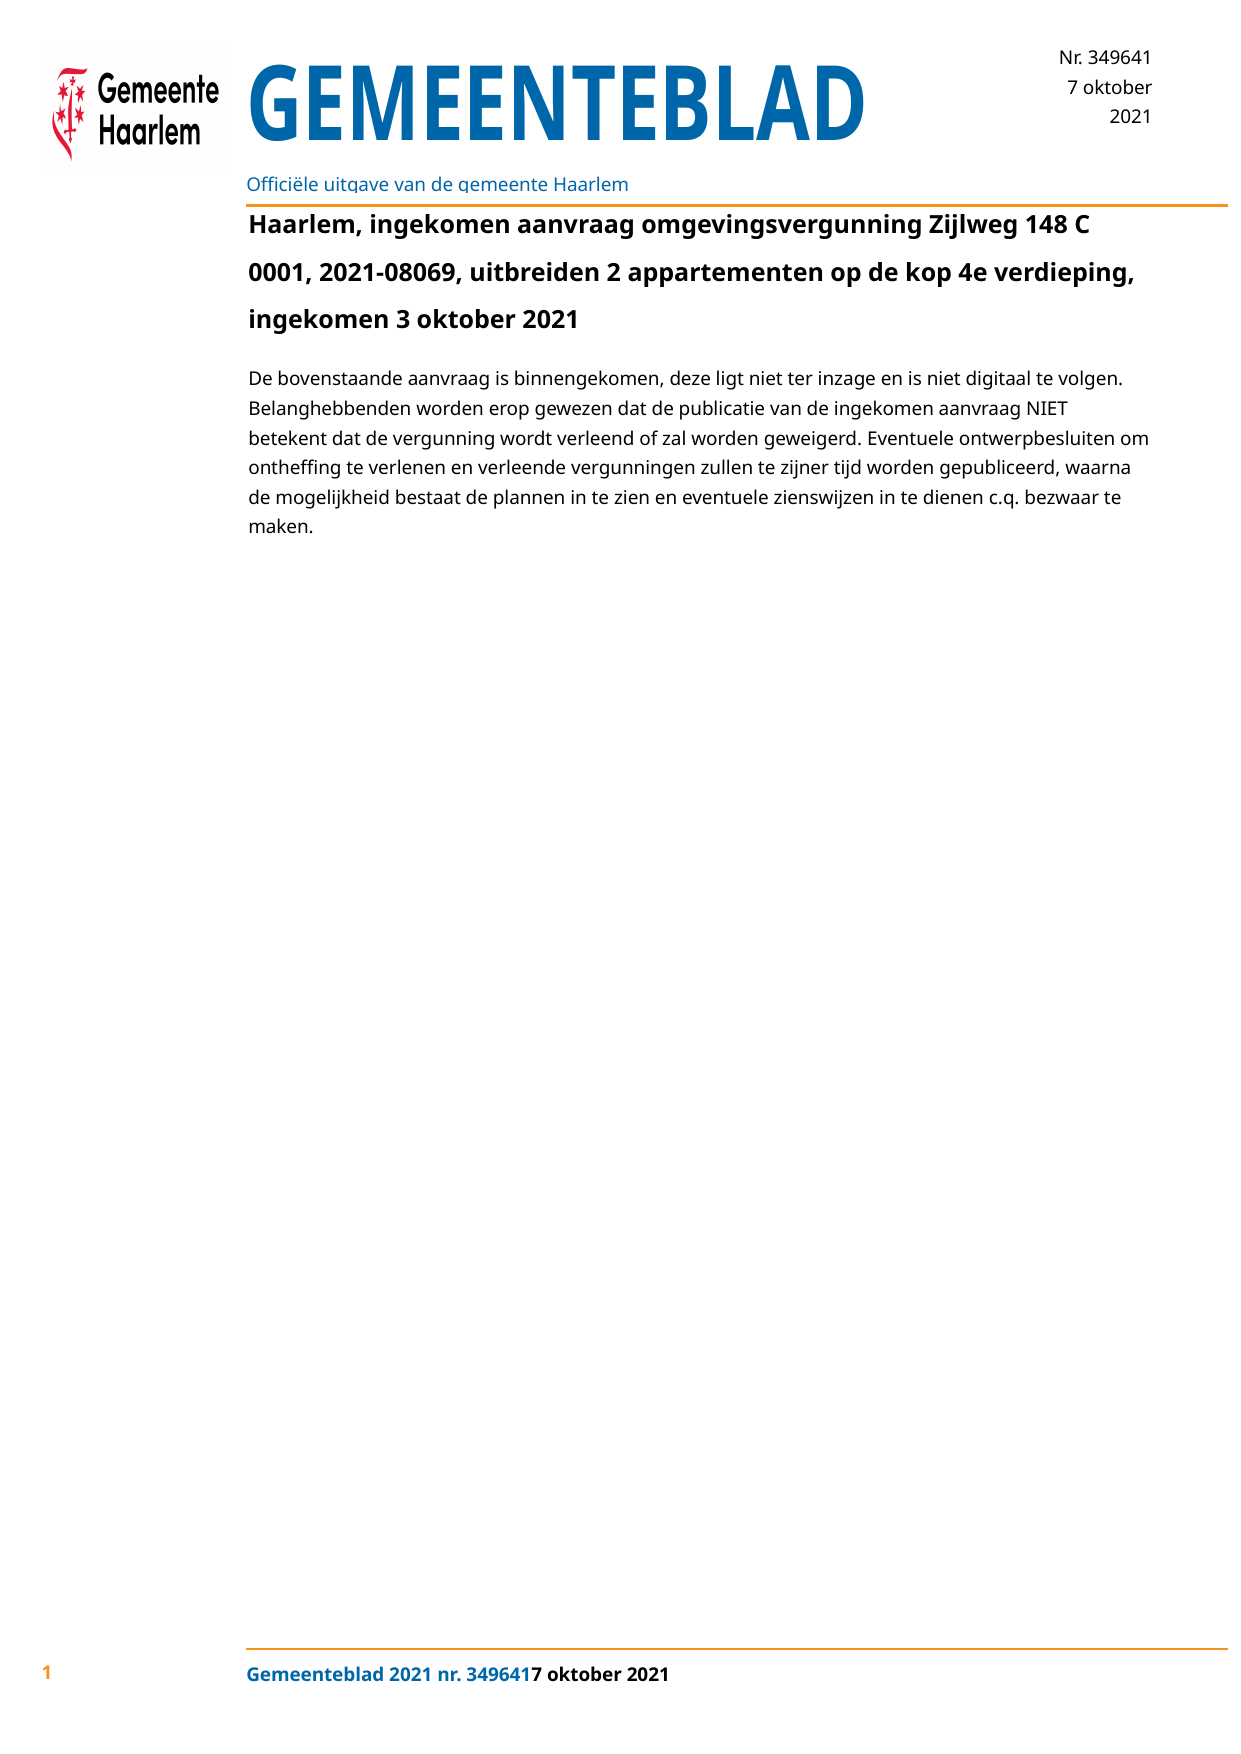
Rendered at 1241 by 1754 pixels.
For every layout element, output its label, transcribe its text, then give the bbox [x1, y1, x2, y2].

picture [41, 47, 231, 172]
text Haarlem, ingekomen aanvraag omgevingsvergunning Zijlweg 148 C 0001, 2021-08069, uitbreiden 2 appartementen op de kop 4e verdieping, ingekomen 3 oktober 2021 [248, 207, 1152, 336]
text De bovenstaande aanvraag is binnengekomen, deze ligt niet ter inzage en is niet digitaal te volgen. Belanghebbenden worden erop gewezen dat de publicatie van de ingekomen aanvraag NIET betekent dat de vergunning wordt verleend of zal worden geweigerd. Eventuele ontwerpbesluiten om ontheffing te verlenen en verleende vergunningen zullen te zijner tijd worden gepubliceerd, waarna de mogelijkheid bestaat de plannen in te zien en eventuele zienswijzen in te dienen c.q. bezwaar te maken. [248, 366, 1152, 539]
